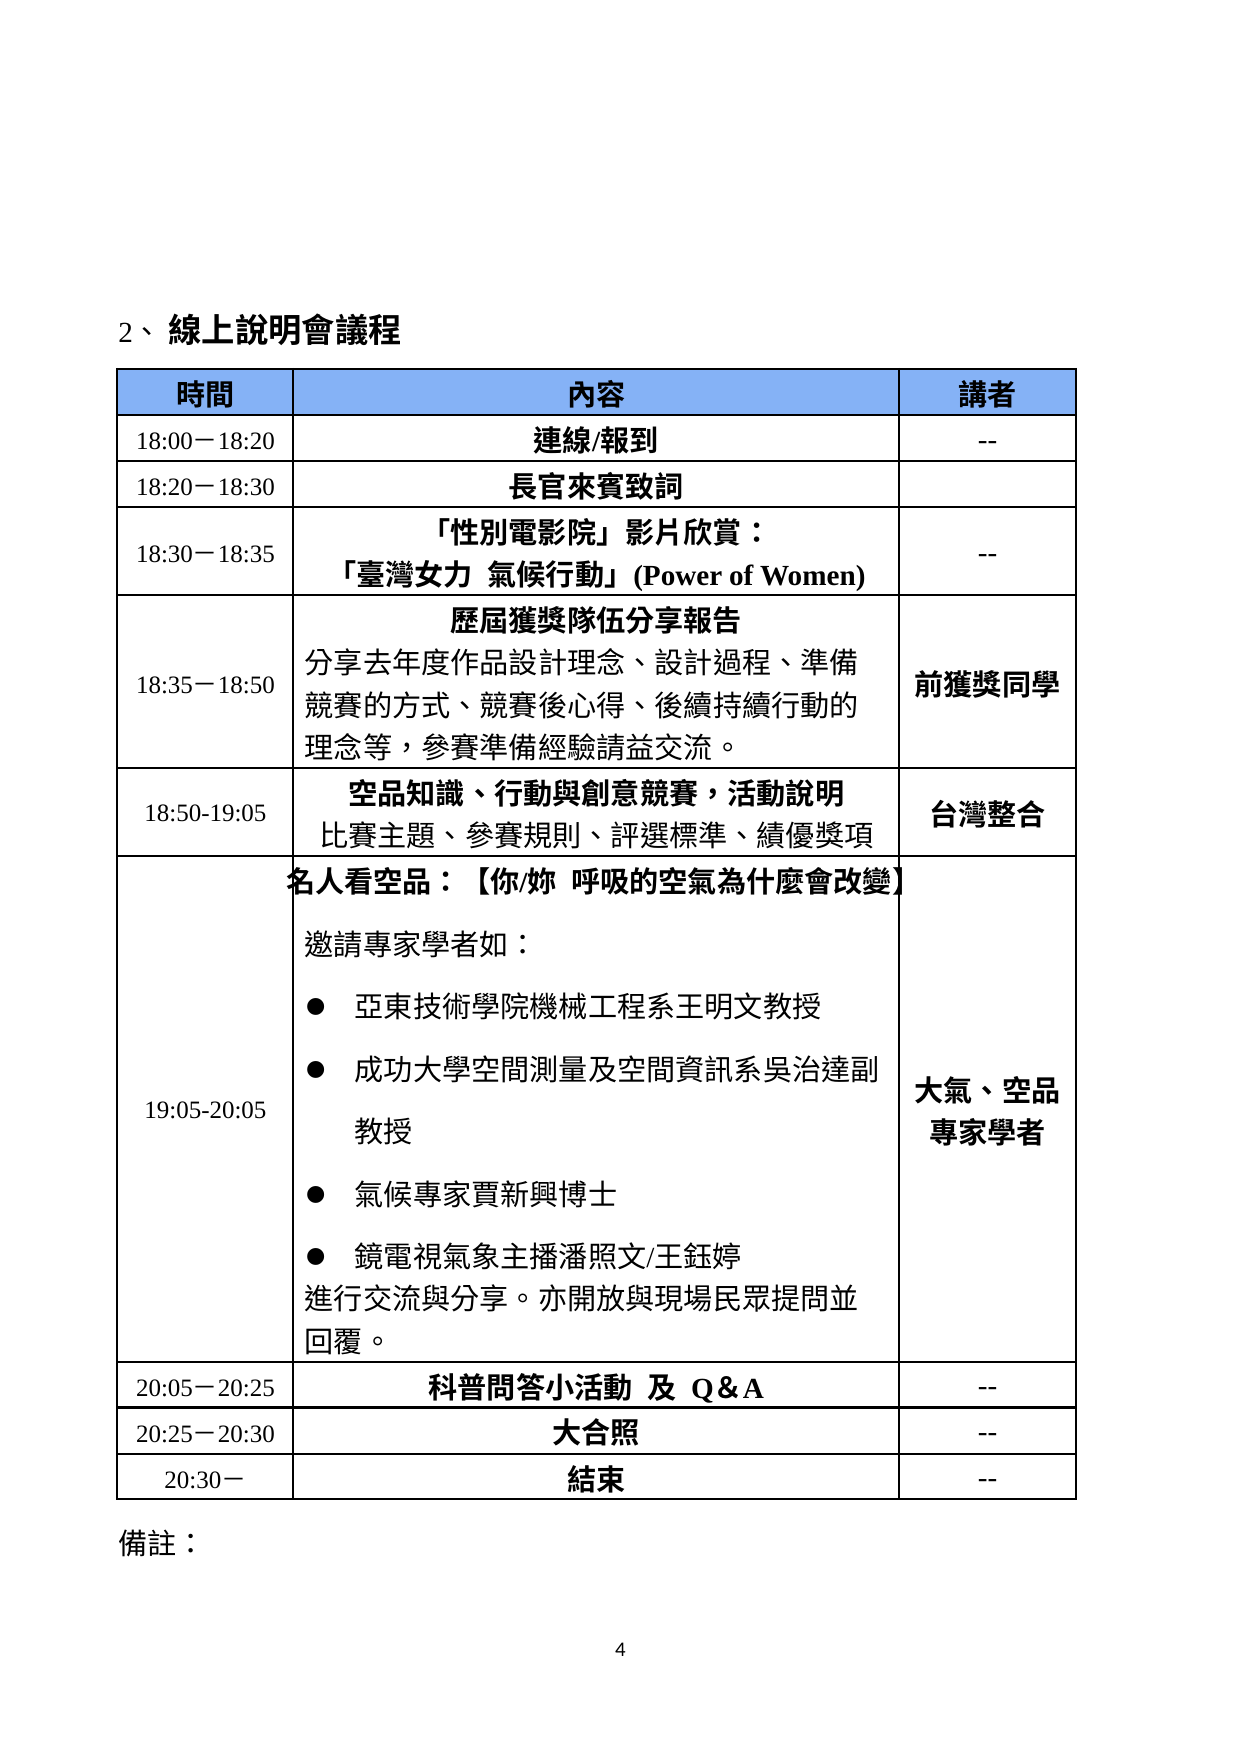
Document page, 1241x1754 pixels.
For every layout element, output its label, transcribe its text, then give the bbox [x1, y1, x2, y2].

table_header 講者 [900, 370, 1075, 414]
table_cell 20:30－ [118, 1455, 292, 1498]
table_cell 18:50-19:05 [118, 769, 292, 855]
table_cell 名人看空品：【你/妳 呼吸的空氣為什麼會改變】 邀請專家學者如： 亞東技術學院機械工程系王明文教授 成功大學空間測量及空間資訊系吳治達副教授 氣候專家賈新興博士 鏡電視氣象主播潘照文/王鈺婷 進行交流與分享。亦開放與現場民眾提問並回覆。 [294, 857, 898, 1361]
table_cell -- [900, 1455, 1075, 1498]
table_cell 台灣整合 [900, 769, 1075, 855]
table_cell 18:35－18:50 [118, 596, 292, 767]
table_cell 20:25－20:30 [118, 1409, 292, 1452]
table_cell 20:05－20:25 [118, 1363, 292, 1406]
list 線上說明會議程 [118, 287, 1122, 349]
text 備註： [118, 1500, 1122, 1563]
table_cell 大氣、空品 專家學者 [900, 857, 1075, 1361]
table_cell 空品知識、行動與創意競賽，活動說明 比賽主題、參賽規則、評選標準、績優獎項 [294, 769, 898, 855]
table_cell 大合照 [294, 1409, 898, 1452]
table_cell 「性別電影院」影片欣賞： 「臺灣女力 氣候行動」(Power of Women) [294, 508, 898, 594]
table_cell 18:30－18:35 [118, 508, 292, 594]
table_cell 連線/報到 [294, 416, 898, 460]
table_cell 科普問答小活動 及 Q＆A [294, 1363, 898, 1406]
table_cell 18:00－18:20 [118, 416, 292, 460]
table_cell -- [900, 416, 1075, 460]
table_cell 歷屆獲獎隊伍分享報告 分享去年度作品設計理念、設計過程、準備競賽的方式、競賽後心得、後續持續行動的理念等，參賽準備經驗請益交流。 [294, 596, 898, 767]
table_cell 長官來賓致詞 [294, 462, 898, 506]
table_header 內容 [294, 370, 898, 414]
table_cell -- [900, 1363, 1075, 1406]
table_cell 19:05-20:05 [118, 857, 292, 1361]
table_cell [900, 462, 1075, 506]
table_cell -- [900, 1409, 1075, 1452]
table_cell 結束 [294, 1455, 898, 1498]
table_cell 前獲獎同學 [900, 596, 1075, 767]
table_header 時間 [118, 370, 292, 414]
table_cell 18:20－18:30 [118, 462, 292, 506]
table_cell -- [900, 508, 1075, 594]
